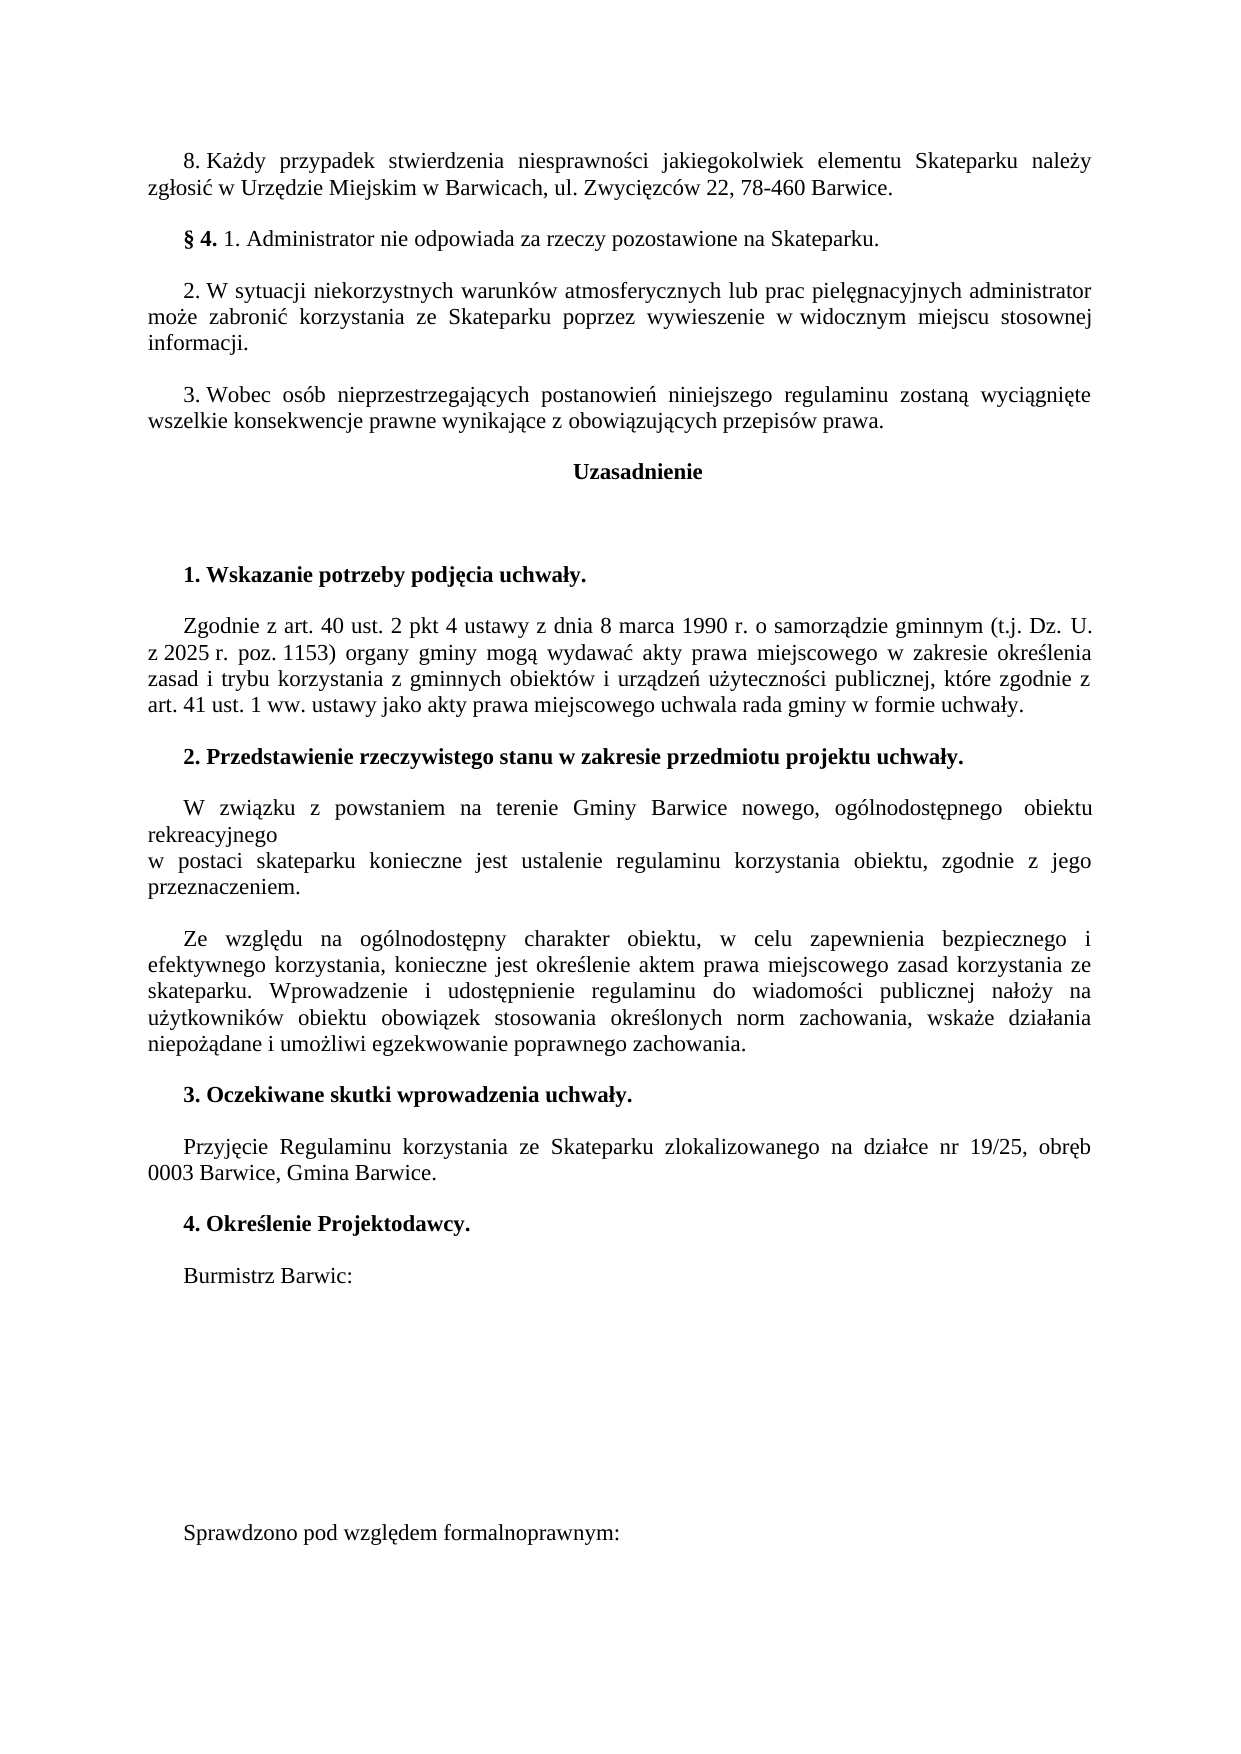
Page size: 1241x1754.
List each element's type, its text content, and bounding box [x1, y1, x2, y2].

text Burmistrz Barwic: [148, 1262, 1093, 1288]
text § 4. 1. Administrator nie odpowiada za rzeczy pozostawione na Skateparku. [148, 225, 1093, 252]
text W związku z powstaniem na terenie Gminy Barwice nowego, ogólnodostępnego obiektu rekreacyjnego w postaci skateparku konieczne jest ustalenie regulaminu korzystania obiektu, zgodnie z jego przeznaczeniem. [148, 794, 1093, 900]
text 1. Wskazanie potrzeby podjęcia uchwały. [148, 561, 1093, 587]
text 2. W sytuacji niekorzystnych warunków atmosferycznych lub prac pielęgnacyjnych administrator może zabronić korzystania ze Skateparku poprzez wywieszenie w widocznym miejscu stosownej informacji. [148, 277, 1093, 356]
text 3. Oczekiwane skutki wprowadzenia uchwały. [148, 1081, 1093, 1108]
text 3. Wobec osób nieprzestrzegających postanowień niniejszego regulaminu zostaną wyciągnięte wszelkie konsekwencje prawne wynikające z obowiązujących przepisów prawa. [148, 381, 1093, 433]
text Sprawdzono pod względem formalnoprawnym: [148, 1519, 1093, 1545]
text 4. Określenie Projektodawcy. [148, 1211, 1093, 1237]
text 2. Przedstawienie rzeczywistego stanu w zakresie przedmiotu projektu uchwały. [148, 743, 1093, 769]
text 8. Każdy przypadek stwierdzenia niesprawności jakiegokolwiek elementu Skateparku należy zgłosić w Urzędzie Miejskim w Barwicach, ul. Zwycięzców 22, 78-460 Barwice. [148, 148, 1093, 200]
text Uzasadnienie [148, 458, 1093, 485]
text Ze względu na ogólnodostępny charakter obiektu, w celu zapewnienia bezpiecznego i efektywnego korzystania, konieczne jest określenie aktem prawa miejscowego zasad korzystania ze skateparku. Wprowadzenie i udostępnienie regulaminu do wiadomości publicznej nałoży na użytkowników obiektu obowiązek stosowania określonych norm zachowania, wskaże działania niepożądane i umożliwi egzekwowanie poprawnego zachowania. [148, 925, 1093, 1056]
text Przyjęcie Regulaminu korzystania ze Skateparku zlokalizowanego na działce nr 19/25, obręb 0003 Barwice, Gmina Barwice. [148, 1133, 1093, 1186]
text Zgodnie z art. 40 ust. 2 pkt 4 ustawy z dnia 8 marca 1990 r. o samorządzie gminnym (t.j. Dz. U. z 2025 r. poz. 1153) organy gminy mogą wydawać akty prawa miejscowego w zakresie określenia zasad i trybu korzystania z gminnych obiektów i urządzeń użyteczności publicznej, które zgodnie z art. 41 ust. 1 ww. ustawy jako akty prawa miejscowego uchwala rada gminy w formie uchwały. [148, 612, 1093, 718]
